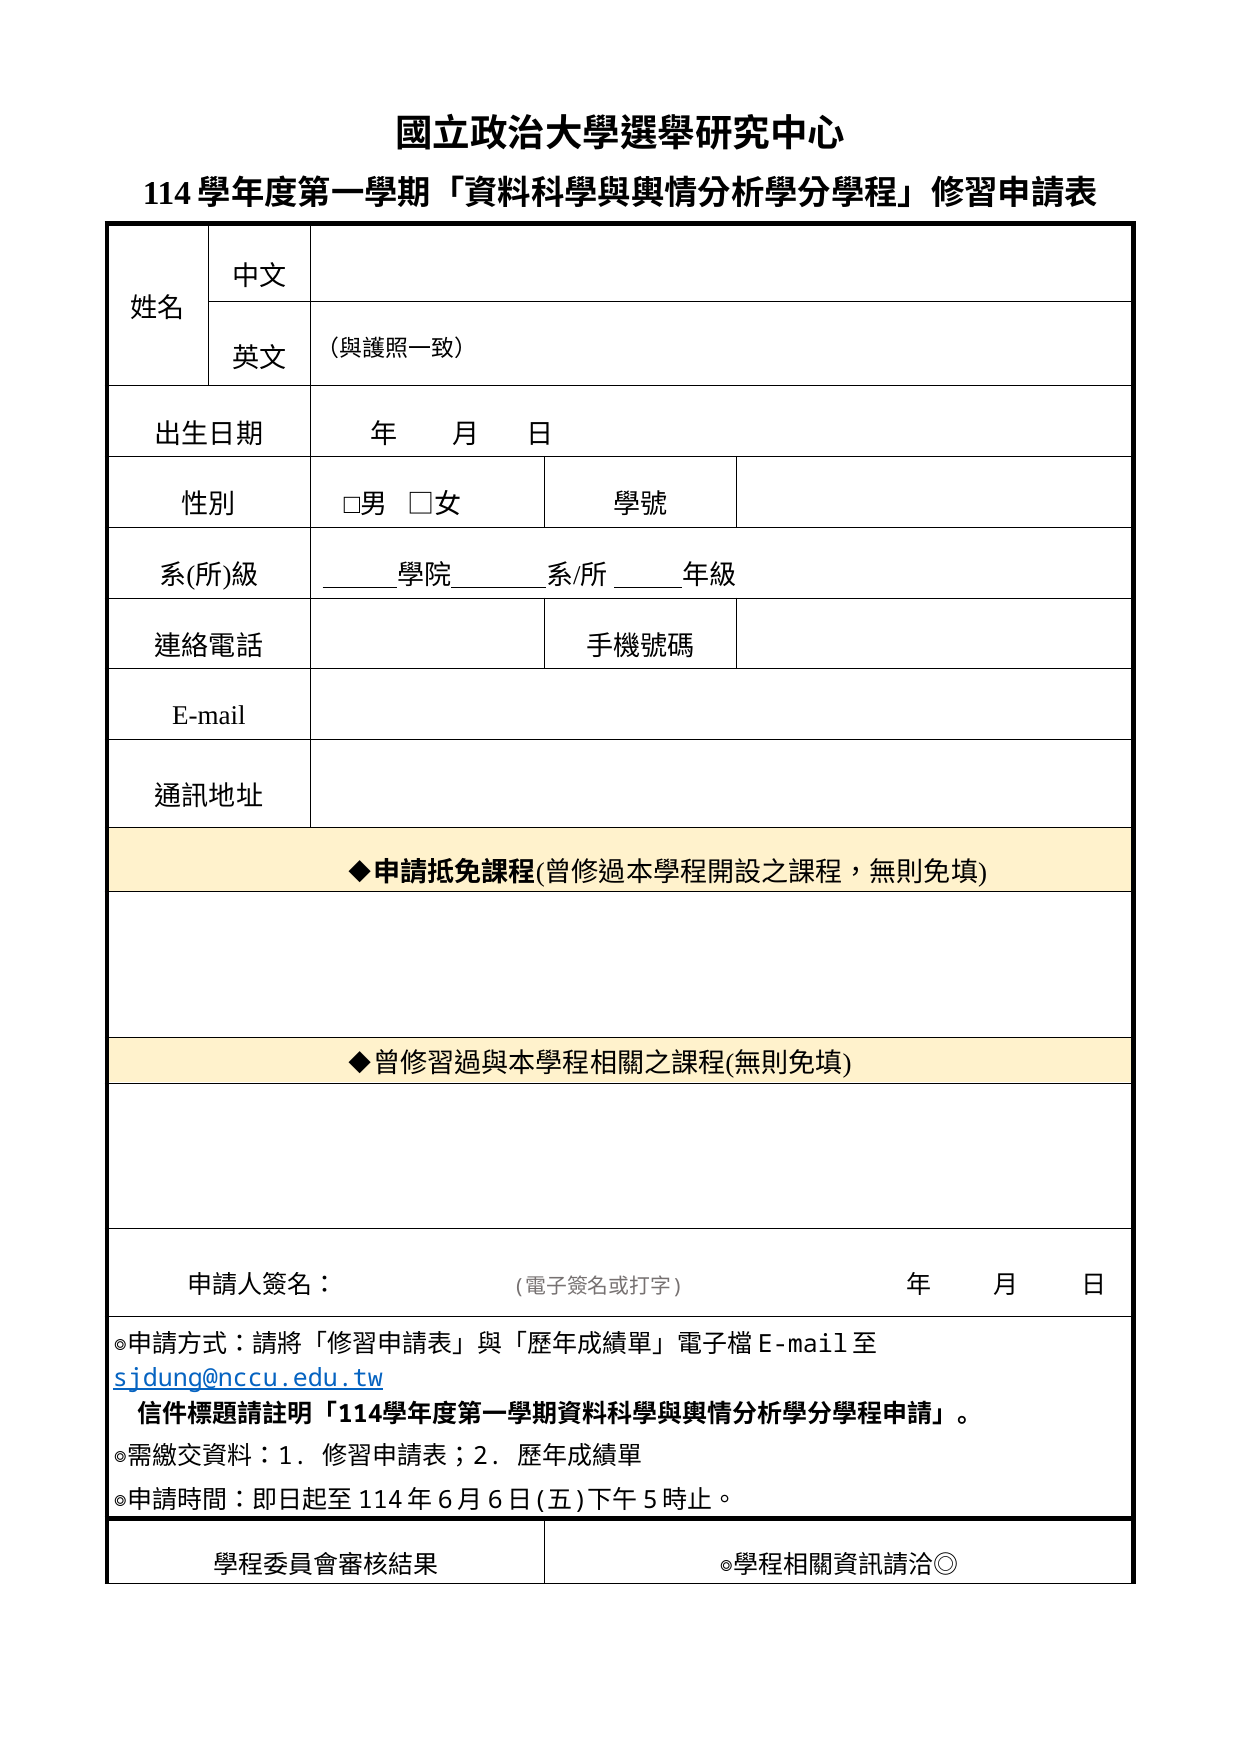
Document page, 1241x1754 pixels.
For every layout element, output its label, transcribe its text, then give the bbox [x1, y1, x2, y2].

text 國立政治大學選舉研究中心 [118, 103, 1122, 157]
table_cell 學院 系/所 年級 [311, 528, 1131, 597]
table_header 中文 [209, 226, 310, 301]
table_cell 學程委員會審核結果 [109, 1521, 544, 1583]
table_cell 系(所)級 [109, 528, 310, 597]
table_cell 申請抵免課程(曾修過本學程開設之課程，無則免填) [109, 828, 1131, 891]
table_cell [109, 1084, 1131, 1227]
table_cell 英文 [209, 302, 310, 385]
table_cell 出生日期 [109, 386, 310, 456]
table_cell [311, 740, 1131, 827]
table_cell 手機號碼 [545, 599, 736, 668]
table_cell □男 □女 [311, 457, 544, 527]
table_cell ◎申請方式：請將「修習申請表」與「歷年成績單」電子檔E-mail至sjdung@nccu.edu.tw 信件標題請註明「114學年度第一學期資料科學與輿情分析學分學程申請」。 ◎需繳交資料：1. 修習申請表；2. 歷年成績單 ◎申請時間：即日起至114年6月6日(五)下午5時止。 [109, 1317, 1131, 1516]
table_cell 學號 [545, 457, 736, 527]
table_cell [311, 599, 544, 668]
table_cell ◎學程相關資訊請洽◎ [545, 1521, 1131, 1583]
text 114學年度第一學期「資料科學與輿情分析學分學程」修習申請表 [118, 166, 1122, 214]
table_cell 年 月 日 [311, 386, 1131, 456]
table_cell [737, 457, 1131, 527]
table_cell （與護照一致） [311, 302, 1131, 385]
table_cell [737, 599, 1131, 668]
table_cell E-mail [109, 669, 310, 739]
table_cell 連絡電話 [109, 599, 310, 668]
table_cell 性別 [109, 457, 310, 527]
table_cell [109, 892, 1131, 1037]
table_cell 通訊地址 [109, 740, 310, 827]
table_header [311, 226, 1131, 301]
table_cell 曾修習過與本學程相關之課程(無則免填) [109, 1038, 1131, 1082]
table_header 姓名 [109, 226, 208, 385]
table_cell 申請人簽名： (電子簽名或打字) 年 月 日 [109, 1229, 1131, 1316]
table_cell [311, 669, 1131, 739]
